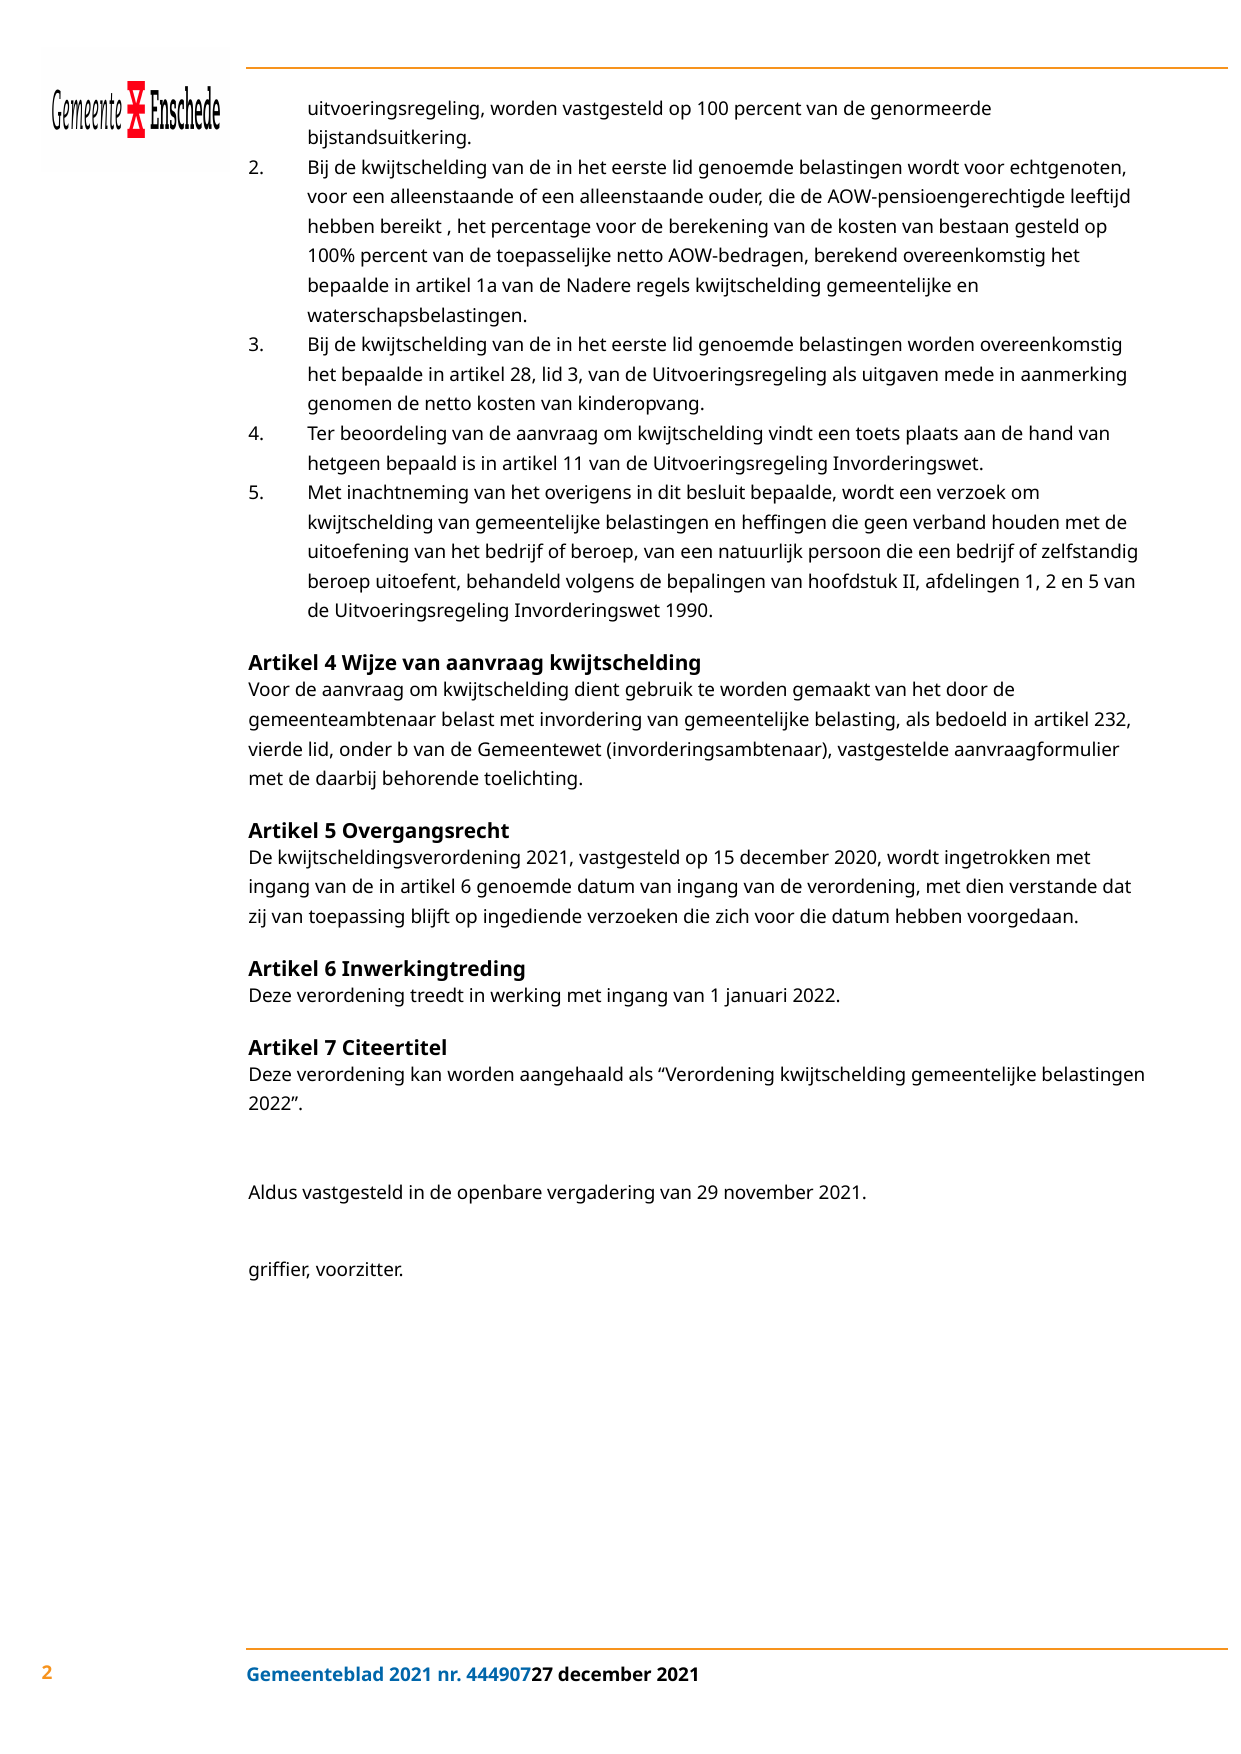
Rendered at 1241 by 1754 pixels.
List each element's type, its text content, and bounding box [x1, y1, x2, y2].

list Bij de kwijtschelding van de in het eerste lid genoemde belastingen worden overeenkomstig het bepaalde in artikel 28, lid 3, van de Uitvoeringsregeling als uitgaven mede in aanmerking genomen de netto kosten van kinderopvang. [248, 331, 1152, 416]
text Artikel 6 Inwerkingtreding [248, 954, 1152, 982]
list Met inachtneming van het overigens in dit besluit bepaalde, wordt een verzoek om kwijtschelding van gemeentelijke belastingen en heffingen die geen verband houden met de uitoefening van het bedrijf of beroep, van een natuurlijk persoon die een bedrijf of zelfstandig beroep uitoefent, behandeld volgens de bepalingen van hoofdstuk II, afdelingen 1, 2 en 5 van de Uitvoeringsregeling Invorderingswet 1990. [248, 479, 1152, 623]
text Aldus vastgesteld in de openbare vergadering van 29 november 2021. [248, 1179, 1152, 1205]
text Artikel 7 Citeertitel [248, 1033, 1152, 1061]
text Deze verordening treedt in werking met ingang van 1 januari 2022. [248, 982, 1152, 1008]
text Voor de aanvraag om kwijtschelding dient gebruik te worden gemaakt van het door de gemeenteambtenaar belast met invordering van gemeentelijke belasting, als bedoeld in artikel 232, vierde lid, onder b van de Gemeentewet (invorderingsambtenaar), vastgestelde aanvraagformulier met de daarbij behorende toelichting. [248, 677, 1152, 791]
list Ter beoordeling van de aanvraag om kwijtschelding vindt een toets plaats aan de hand van hetgeen bepaald is in artikel 11 van de Uitvoeringsregeling Invorderingswet. [248, 420, 1152, 476]
list uitvoeringsregeling, worden vastgesteld op 100 percent van de genormeerde bijstandsuitkering. [248, 95, 1152, 150]
text Artikel 4 Wijze van aanvraag kwijtschelding [248, 648, 1152, 677]
list Bij de kwijtschelding van de in het eerste lid genoemde belastingen wordt voor echtgenoten, voor een alleenstaande of een alleenstaande ouder, die de AOW-pensioengerechtigde leeftijd hebben bereikt , het percentage voor de berekening van de kosten van bestaan gesteld op 100% percent van de toepasselijke netto AOW-bedragen, berekend overeenkomstig het bepaalde in artikel 1a van de Nadere regels kwijtschelding gemeentelijke en waterschapsbelastingen. [248, 154, 1152, 328]
text De kwijtscheldingsverordening 2021, vastgesteld op 15 december 2020, wordt ingetrokken met ingang van de in artikel 6 genoemde datum van ingang van de verordening, met dien verstande dat zij van toepassing blijft op ingediende verzoeken die zich voor die datum hebben voorgedaan. [248, 844, 1152, 929]
text griffier, voorzitter. [248, 1257, 1152, 1282]
picture [41, 47, 231, 172]
text Artikel 5 Overgangsrecht [248, 816, 1152, 844]
text Deze verordening kan worden aangehaald als “Verordening kwijtschelding gemeentelijke belastingen 2022”. [248, 1061, 1152, 1116]
